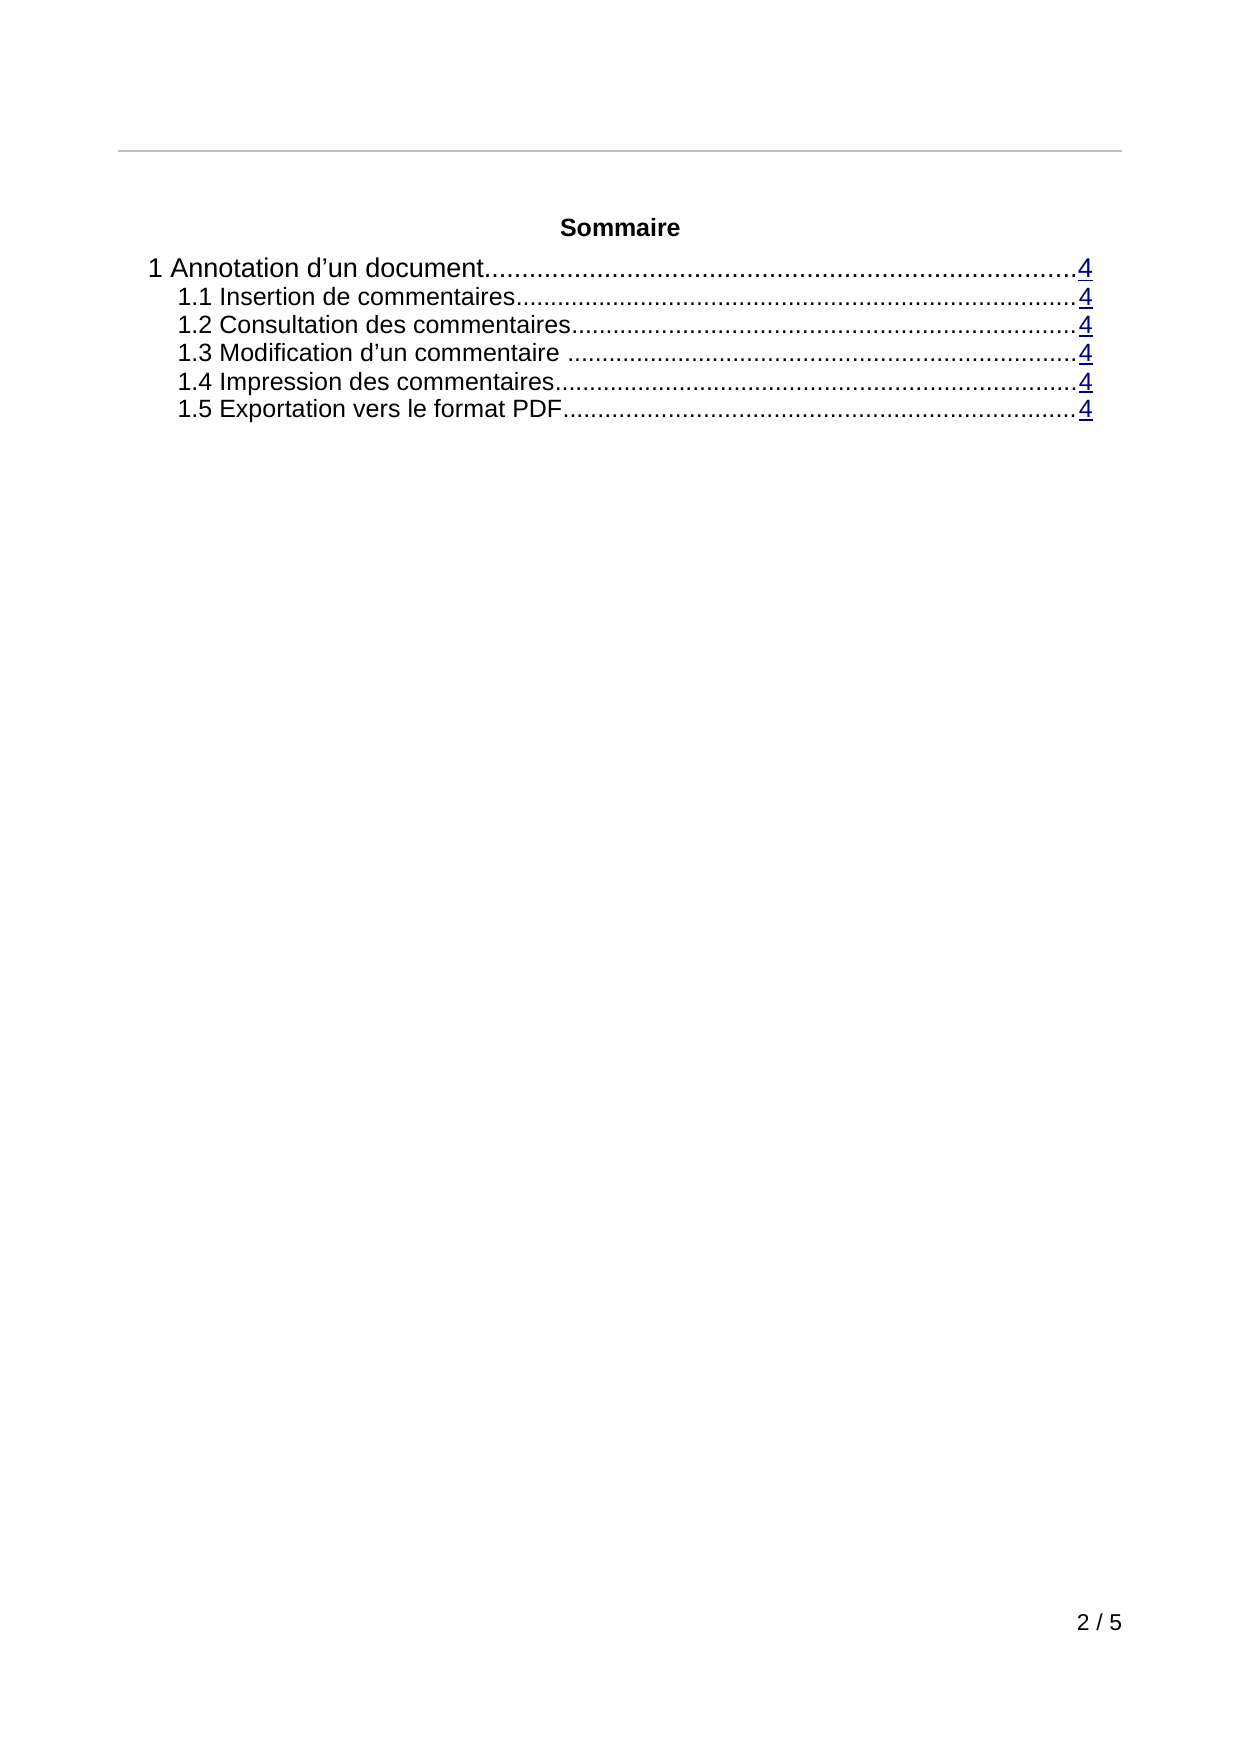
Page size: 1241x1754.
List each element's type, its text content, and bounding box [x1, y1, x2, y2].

text 1.1 Insertion de commentaires 4 [177, 283, 1093, 311]
subtitle Sommaire [118, 213, 1122, 242]
text 1.2 Consultation des commentaires 4 [177, 311, 1093, 339]
text 1.5 Exportation vers le format PDF 4 [177, 395, 1093, 423]
text 1 Annotation d’un document 4 [148, 253, 1093, 283]
text 1.3 Modification d’un commentaire 4 [177, 339, 1093, 367]
text 1.4 Impression des commentaires 4 [177, 367, 1093, 395]
